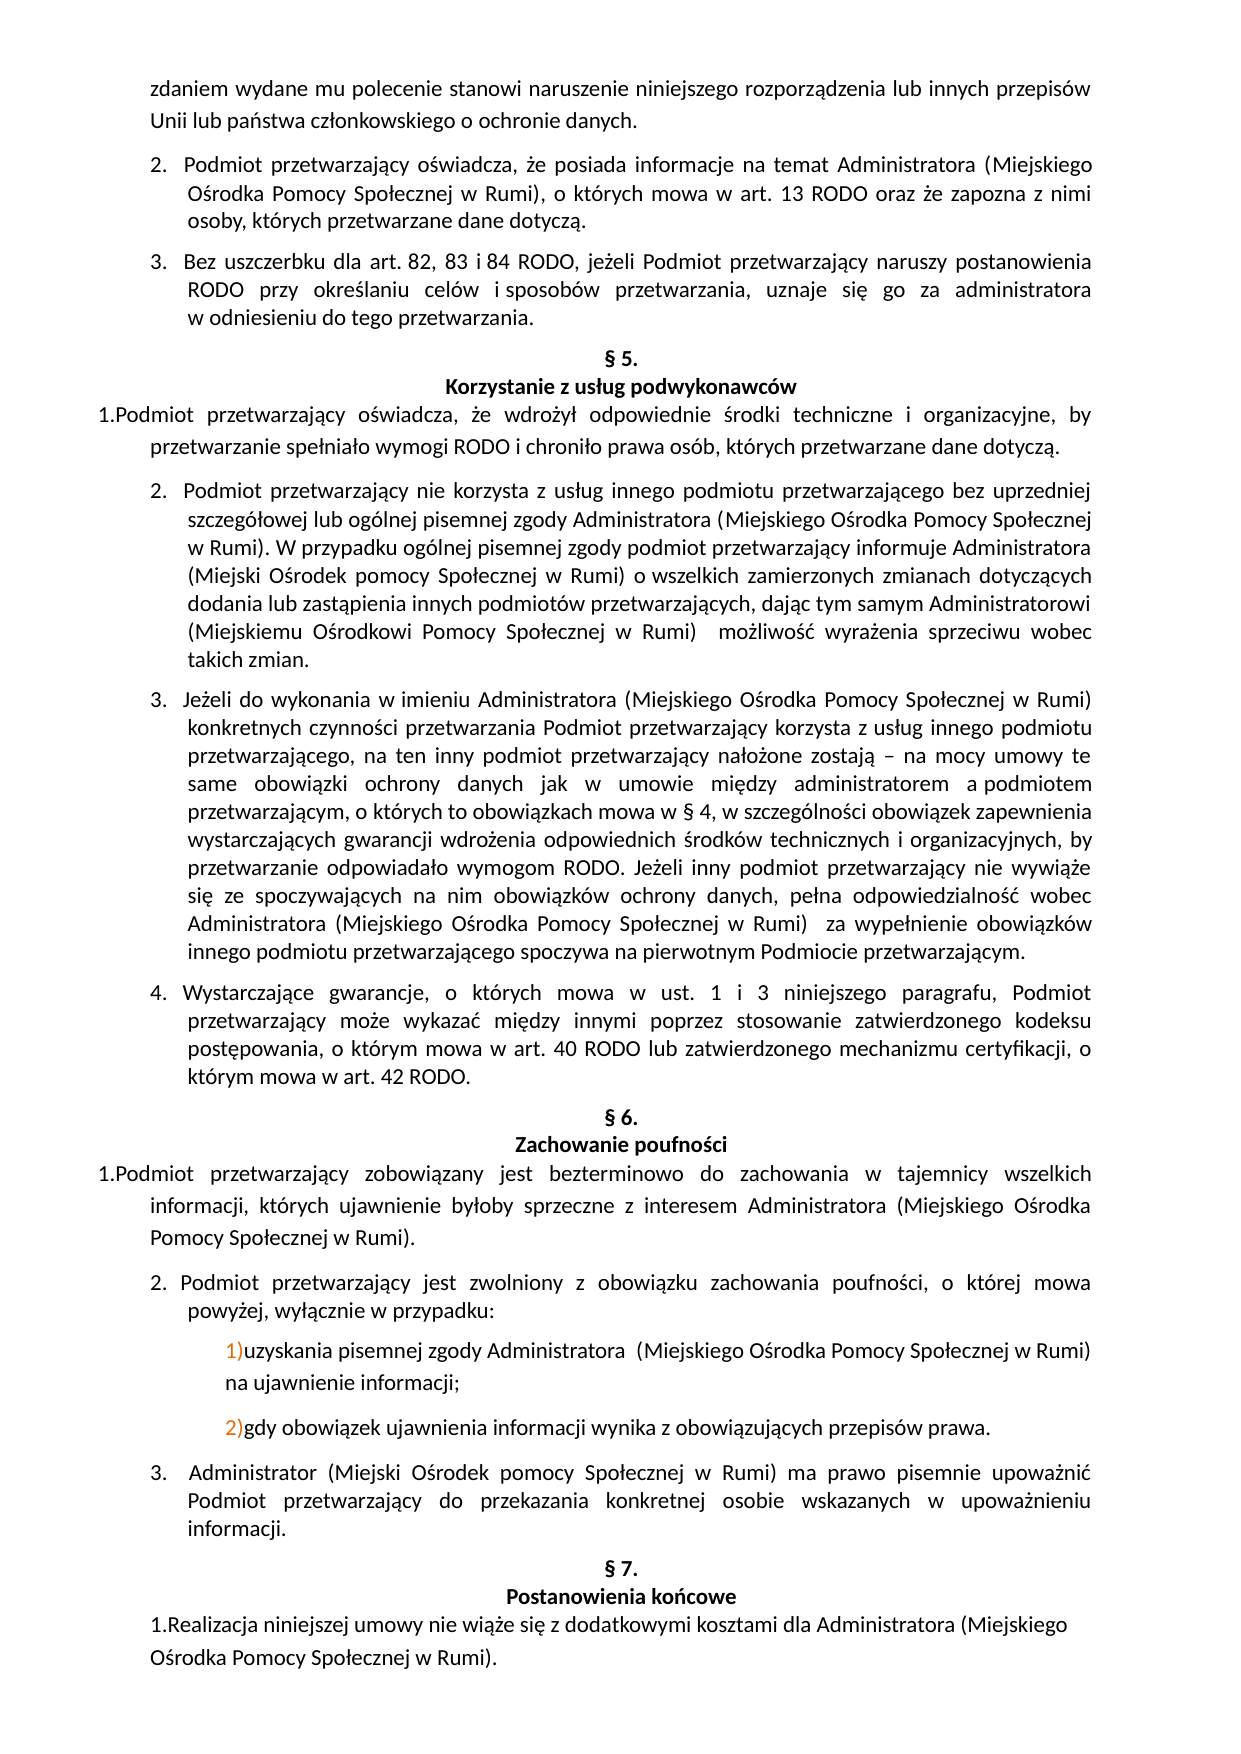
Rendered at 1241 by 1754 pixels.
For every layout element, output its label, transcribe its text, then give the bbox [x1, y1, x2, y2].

text 2. Podmiot przetwarzający oświadcza, że posiada informacje na temat Administratora (Miejskiego Ośrodka Pomocy Społecznej w Rumi), o których mowa w art. 13 RODO oraz że zapozna z nimi osoby, których przetwarzane dane dotyczą. [150, 151, 1092, 235]
text § 6. [150, 1103, 1092, 1131]
text 2. Podmiot przetwarzający jest zwolniony z obowiązku zachowania poufności, o której mowa powyżej, wyłącznie w przypadku: [150, 1268, 1092, 1324]
text Korzystanie z usług podwykonawców [150, 372, 1092, 400]
text 3. Jeżeli do wykonania w imieniu Administratora (Miejskiego Ośrodka Pomocy Społecznej w Rumi) konkretnych czynności przetwarzania Podmiot przetwarzający korzysta z usług innego podmiotu przetwarzającego, na ten inny podmiot przetwarzający nałożone zostają – na mocy umowy te same obowiązki ochrony danych jak w umowie między administratorem a podmiotem przetwarzającym, o których to obowiązkach mowa w § 4, w szczególności obowiązek zapewnienia wystarczających gwarancji wdrożenia odpowiednich środków technicznych i organizacyjnych, by przetwarzanie odpowiadało wymogom RODO. Jeżeli inny podmiot przetwarzający nie wywiąże się ze spoczywających na nim obowiązków ochrony danych, pełna odpowiedzialność wobec Administratora (Miejskiego Ośrodka Pomocy Społecznej w Rumi) za wypełnienie obowiązków innego podmiotu przetwarzającego spoczywa na pierwotnym Podmiocie przetwarzającym. [150, 685, 1092, 966]
text 3. Administrator (Miejski Ośrodek pomocy Społecznej w Rumi) ma prawo pisemnie upoważnić Podmiot przetwarzający do przekazania konkretnej osobie wskazanych w upoważnieniu informacji. [150, 1458, 1092, 1542]
text Zachowanie poufności [150, 1131, 1092, 1159]
list Realizacja niniejszej umowy nie wiąże się z dodatkowymi kosztami dla Administratora (Miejskiego Ośrodka Pomocy Społecznej w Rumi). [150, 1610, 1092, 1671]
text § 5. [150, 344, 1092, 372]
text 3. Bez uszczerbku dla art. 82, 83 i 84 RODO, jeżeli Podmiot przetwarzający naruszy postanowienia RODO przy określaniu celów i sposobów przetwarzania, uznaje się go za administratora w odniesieniu do tego przetwarzania. [150, 247, 1092, 331]
list uzyskania pisemnej zgody Administratora (Miejskiego Ośrodka Pomocy Społecznej w Rumi) na ujawnienie informacji; [225, 1336, 1092, 1396]
list Podmiot przetwarzający oświadcza, że wdrożył odpowiednie środki techniczne i organizacyjne, by przetwarzanie spełniało wymogi RODO i chroniło prawa osób, których przetwarzane dane dotyczą. [98, 400, 1092, 460]
text § 7. [150, 1554, 1092, 1582]
list gdy obowiązek ujawnienia informacji wynika z obowiązujących przepisów prawa. [225, 1413, 1092, 1441]
text 2. Podmiot przetwarzający nie korzysta z usług innego podmiotu przetwarzającego bez uprzedniej szczegółowej lub ogólnej pisemnej zgody Administratora (Miejskiego Ośrodka Pomocy Społecznej w Rumi). W przypadku ogólnej pisemnej zgody podmiot przetwarzający informuje Administratora (Miejski Ośrodek pomocy Społecznej w Rumi) o wszelkich zamierzonych zmianach dotyczących dodania lub zastąpienia innych podmiotów przetwarzających, dając tym samym Administratorowi (Miejskiemu Ośrodkowi Pomocy Społecznej w Rumi) możliwość wyrażenia sprzeciwu wobec takich zmian. [150, 477, 1092, 673]
text Postanowienia końcowe [150, 1582, 1092, 1610]
text 4. Wystarczające gwarancje, o których mowa w ust. 1 i 3 niniejszego paragrafu, Podmiot przetwarzający może wykazać między innymi poprzez stosowanie zatwierdzonego kodeksu postępowania, o którym mowa w art. 40 RODO lub zatwierdzonego mechanizmu certyfikacji, o którym mowa w art. 42 RODO. [150, 978, 1092, 1090]
list zdaniem wydane mu polecenie stanowi naruszenie niniejszego rozporządzenia lub innych przepisów Unii lub państwa członkowskiego o ochronie danych. [150, 74, 1092, 134]
list Podmiot przetwarzający zobowiązany jest bezterminowo do zachowania w tajemnicy wszelkich informacji, których ujawnienie byłoby sprzeczne z interesem Administratora (Miejskiego Ośrodka Pomocy Społecznej w Rumi). [98, 1159, 1092, 1251]
